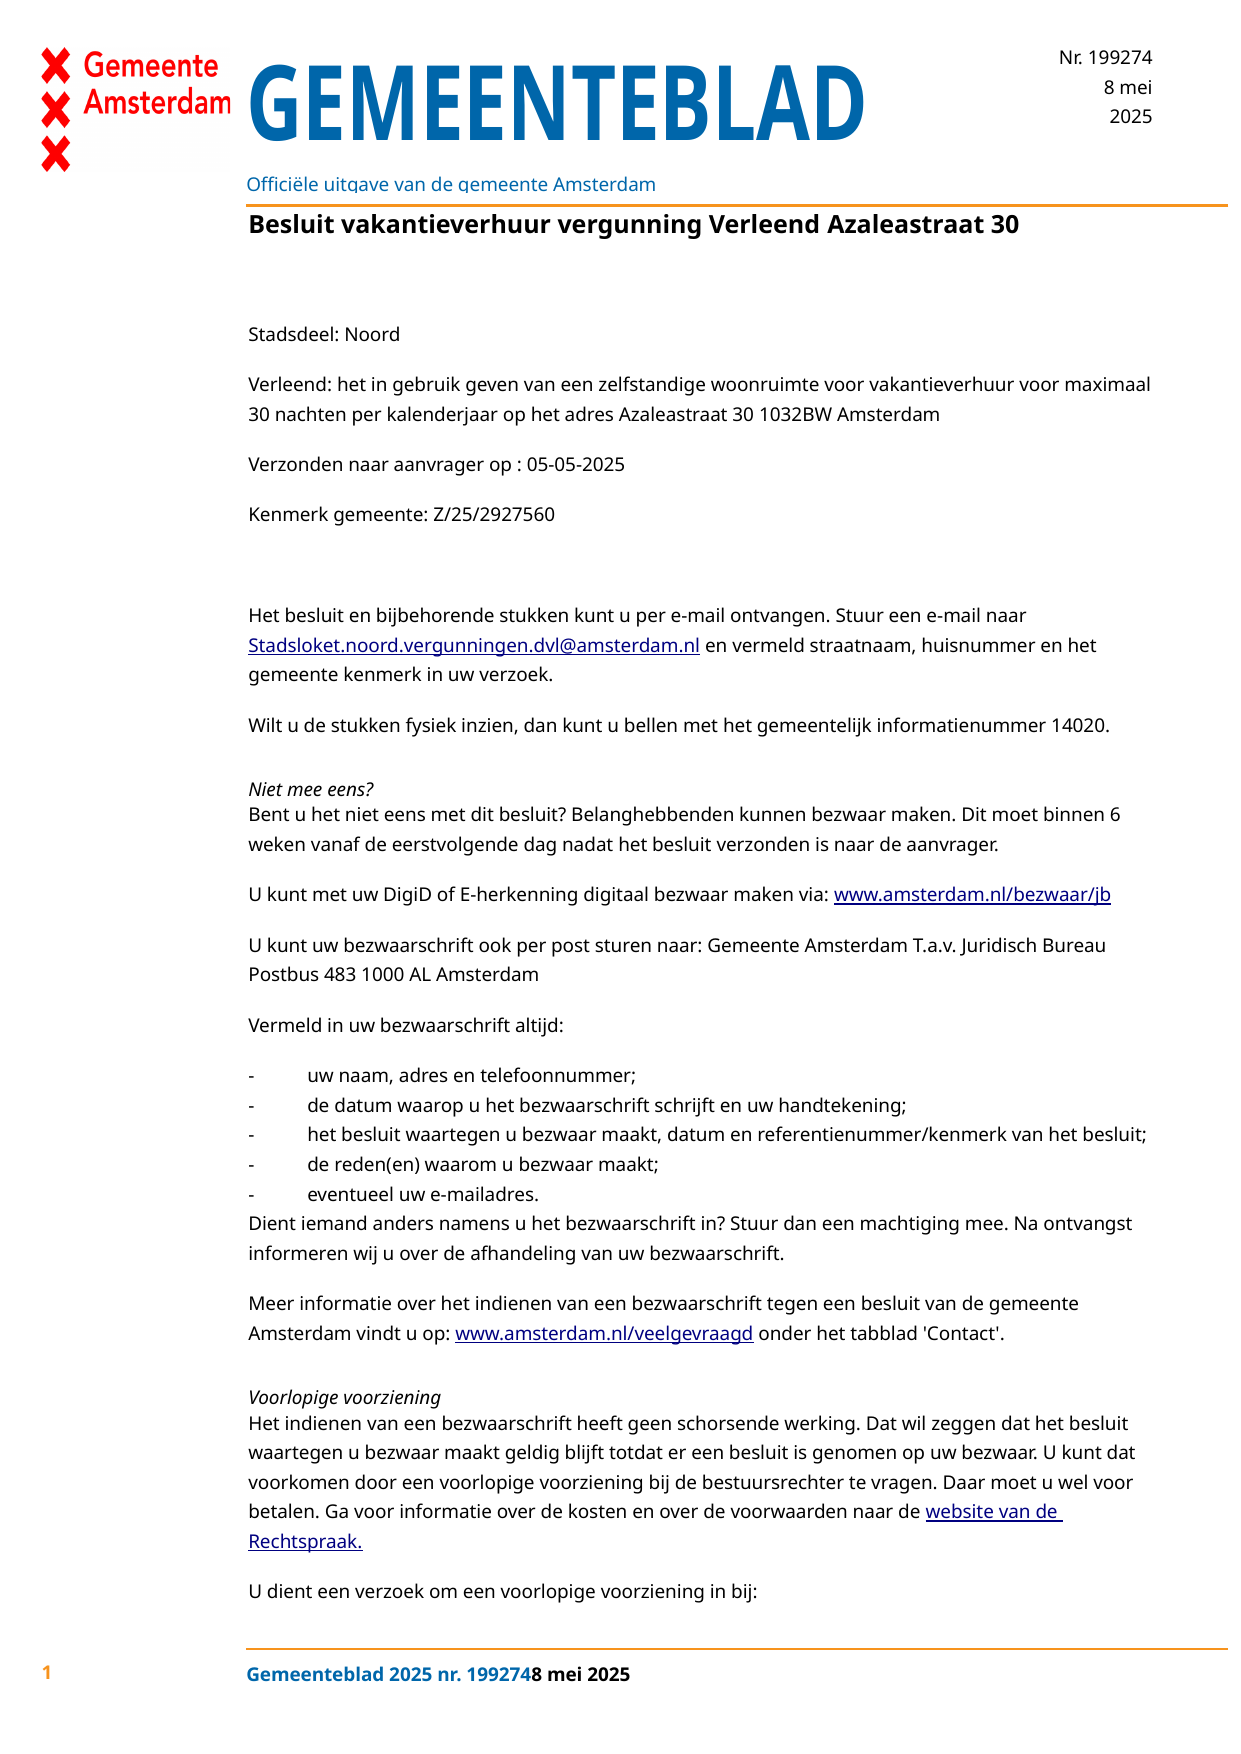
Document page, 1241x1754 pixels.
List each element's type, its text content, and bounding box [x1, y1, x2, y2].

text Verleend: het in gebruik geven van een zelfstandige woonruimte voor vakantieverhuur voor maximaal 30 nachten per kalenderjaar op het adres Azaleastraat 30 1032BW Amsterdam [248, 371, 1152, 426]
text Meer informatie over het indienen van een bezwaarschrift tegen een besluit van de gemeente Amsterdam vindt u op: www.amsterdam.nl/veelgevraagd onder het tabblad 'Contact'. [248, 1290, 1152, 1346]
picture [41, 47, 231, 172]
text Wilt u de stukken fysiek inzien, dan kunt u bellen met het gemeentelijk informatienummer 14020. [248, 712, 1152, 738]
text Voorlopige voorziening [248, 1384, 1152, 1410]
list uw naam, adres en telefoonnummer; [248, 1062, 1152, 1088]
list het besluit waartegen u bezwaar maakt, datum en referentienummer/kenmerk van het besluit; [248, 1122, 1152, 1147]
text Vermeld in uw bezwaarschrift altijd: [248, 1012, 1152, 1038]
text Verzonden naar aanvrager op : 05-05-2025 [248, 451, 1152, 477]
text Besluit vakantieverhuur vergunning Verleend Azaleastraat 30 [248, 207, 1152, 241]
text U kunt met uw DigiD of E-herkenning digitaal bezwaar maken via: www.amsterdam.nl/bezwaar/jb [248, 882, 1152, 907]
list eventueel uw e-mailadres. [248, 1181, 1152, 1207]
text Het indienen van een bezwaarschrift heeft geen schorsende werking. Dat wil zeggen dat het besluit waartegen u bezwaar maakt geldig blijft totdat er een besluit is genomen op uw bezwaar. U kunt dat voorkomen door een voorlopige voorziening bij de bestuursrechter te vragen. Daar moet u wel voor betalen. Ga voor informatie over de kosten en over de voorwaarden naar de website van de Rechtspraak. [248, 1410, 1152, 1554]
text Niet mee eens? [248, 776, 1152, 802]
text Bent u het niet eens met dit besluit? Belanghebbenden kunnen bezwaar maken. Dit moet binnen 6 weken vanaf de eerstvolgende dag nadat het besluit verzonden is naar de aanvrager. [248, 802, 1152, 857]
text Dient iemand anders namens u het bezwaarschrift in? Stuur dan een machtiging mee. Na ontvangst informeren wij u over de afhandeling van uw bezwaarschrift. [248, 1210, 1152, 1266]
text Stadsdeel: Noord [248, 321, 1152, 346]
list de reden(en) waarom u bezwaar maakt; [248, 1151, 1152, 1177]
list de datum waarop u het bezwaarschrift schrijft en uw handtekening; [248, 1092, 1152, 1118]
text Kenmerk gemeente: Z/25/2927560 [248, 502, 1152, 527]
text U dient een verzoek om een voorlopige voorziening in bij: [248, 1578, 1152, 1604]
text U kunt uw bezwaarschrift ook per post sturen naar: Gemeente Amsterdam T.a.v. Juridisch Bureau Postbus 483 1000 AL Amsterdam [248, 932, 1152, 987]
text Het besluit en bijbehorende stukken kunt u per e-mail ontvangen. Stuur een e-mail naar Stadsloket.noord.vergunningen.dvl@amsterdam.nl en vermeld straatnaam, huisnummer en het gemeente kenmerk in uw verzoek. [248, 602, 1152, 687]
